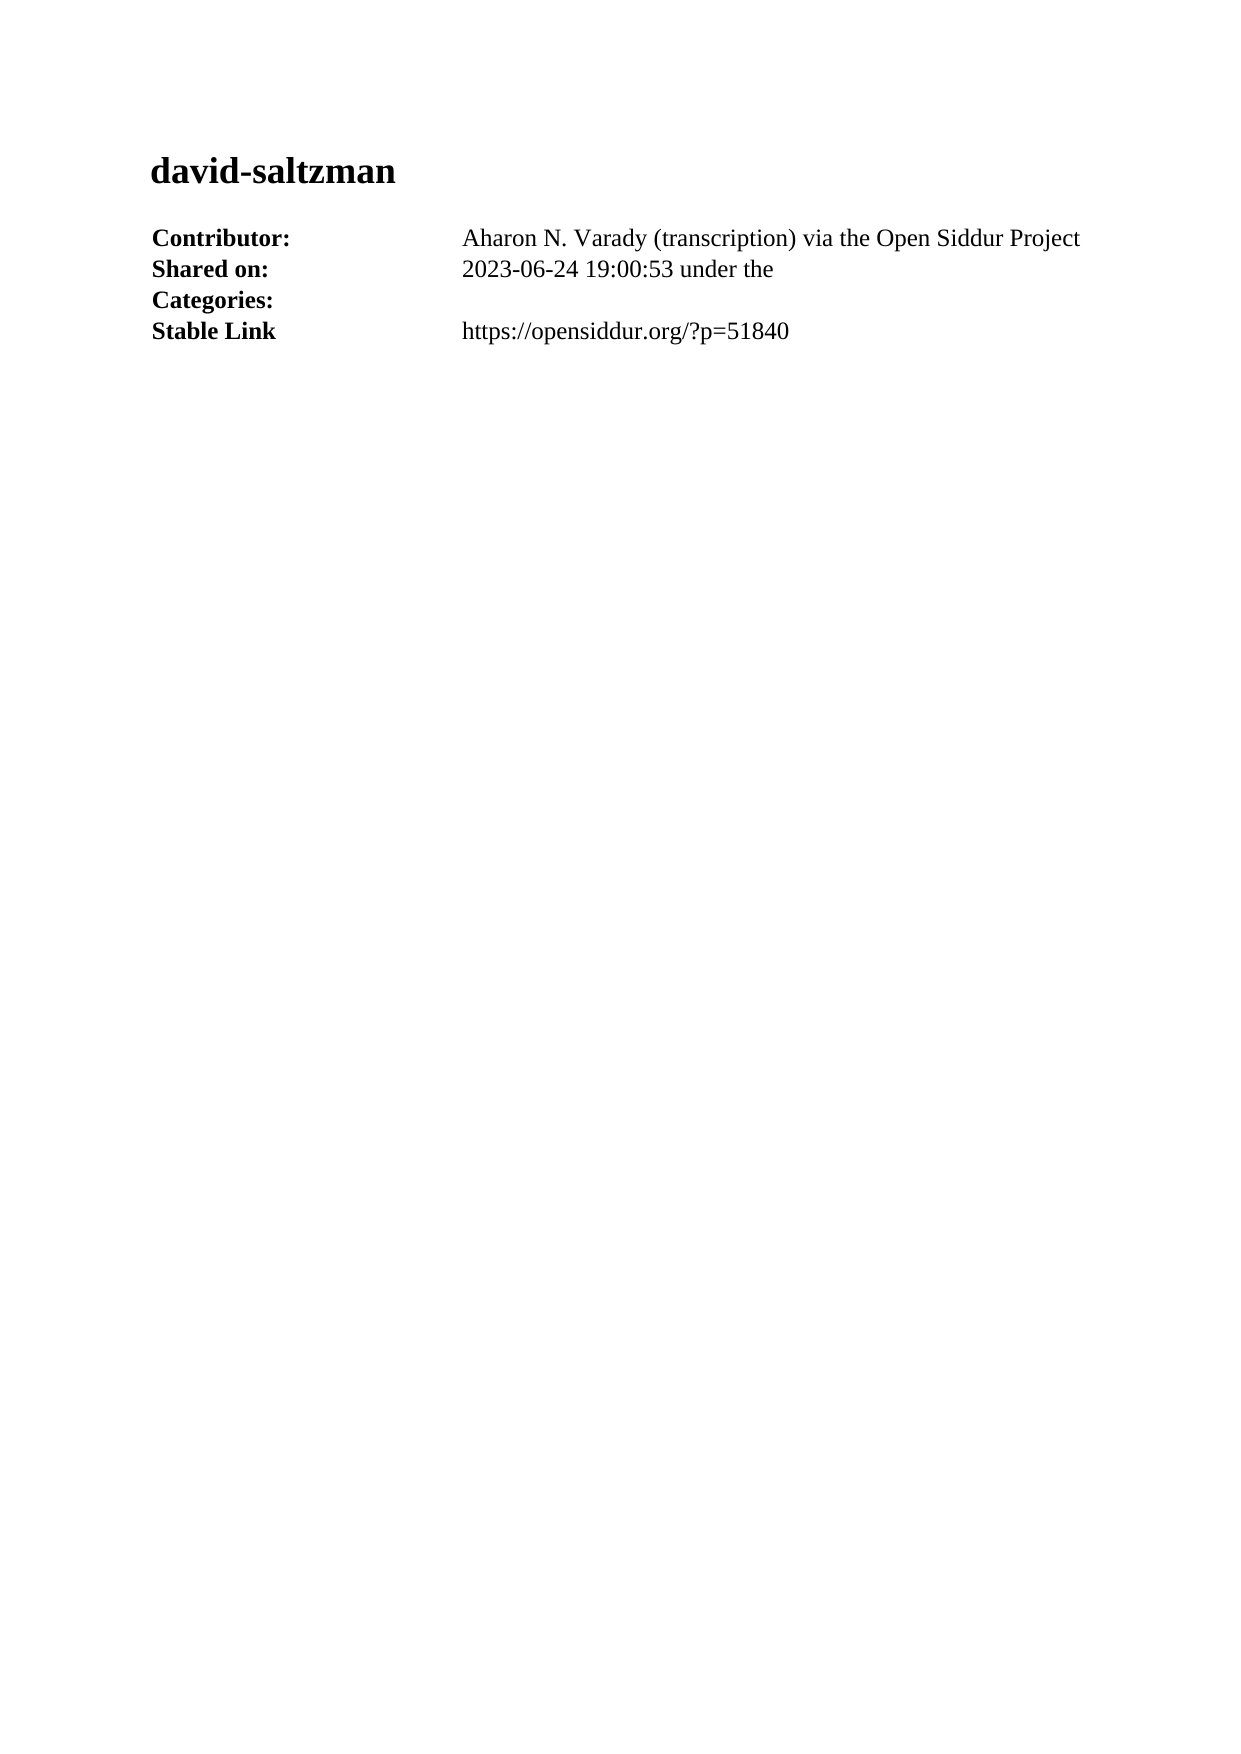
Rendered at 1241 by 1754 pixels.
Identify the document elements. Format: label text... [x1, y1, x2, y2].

table_cell Shared on: [150, 254, 460, 284]
subtitle david-saltzman [150, 150, 1090, 192]
table_header Aharon N. Varady (transcription) via the Open Siddur Project [460, 223, 1090, 253]
table_cell 2023-06-24 19:00:53 under the [460, 254, 1090, 284]
table_cell https://opensiddur.org/?p=51840 [460, 315, 1090, 346]
table_cell Categories: [150, 284, 460, 315]
table_header Contributor: [150, 223, 460, 253]
table_cell Stable Link [150, 315, 460, 346]
table_cell [460, 284, 1090, 315]
